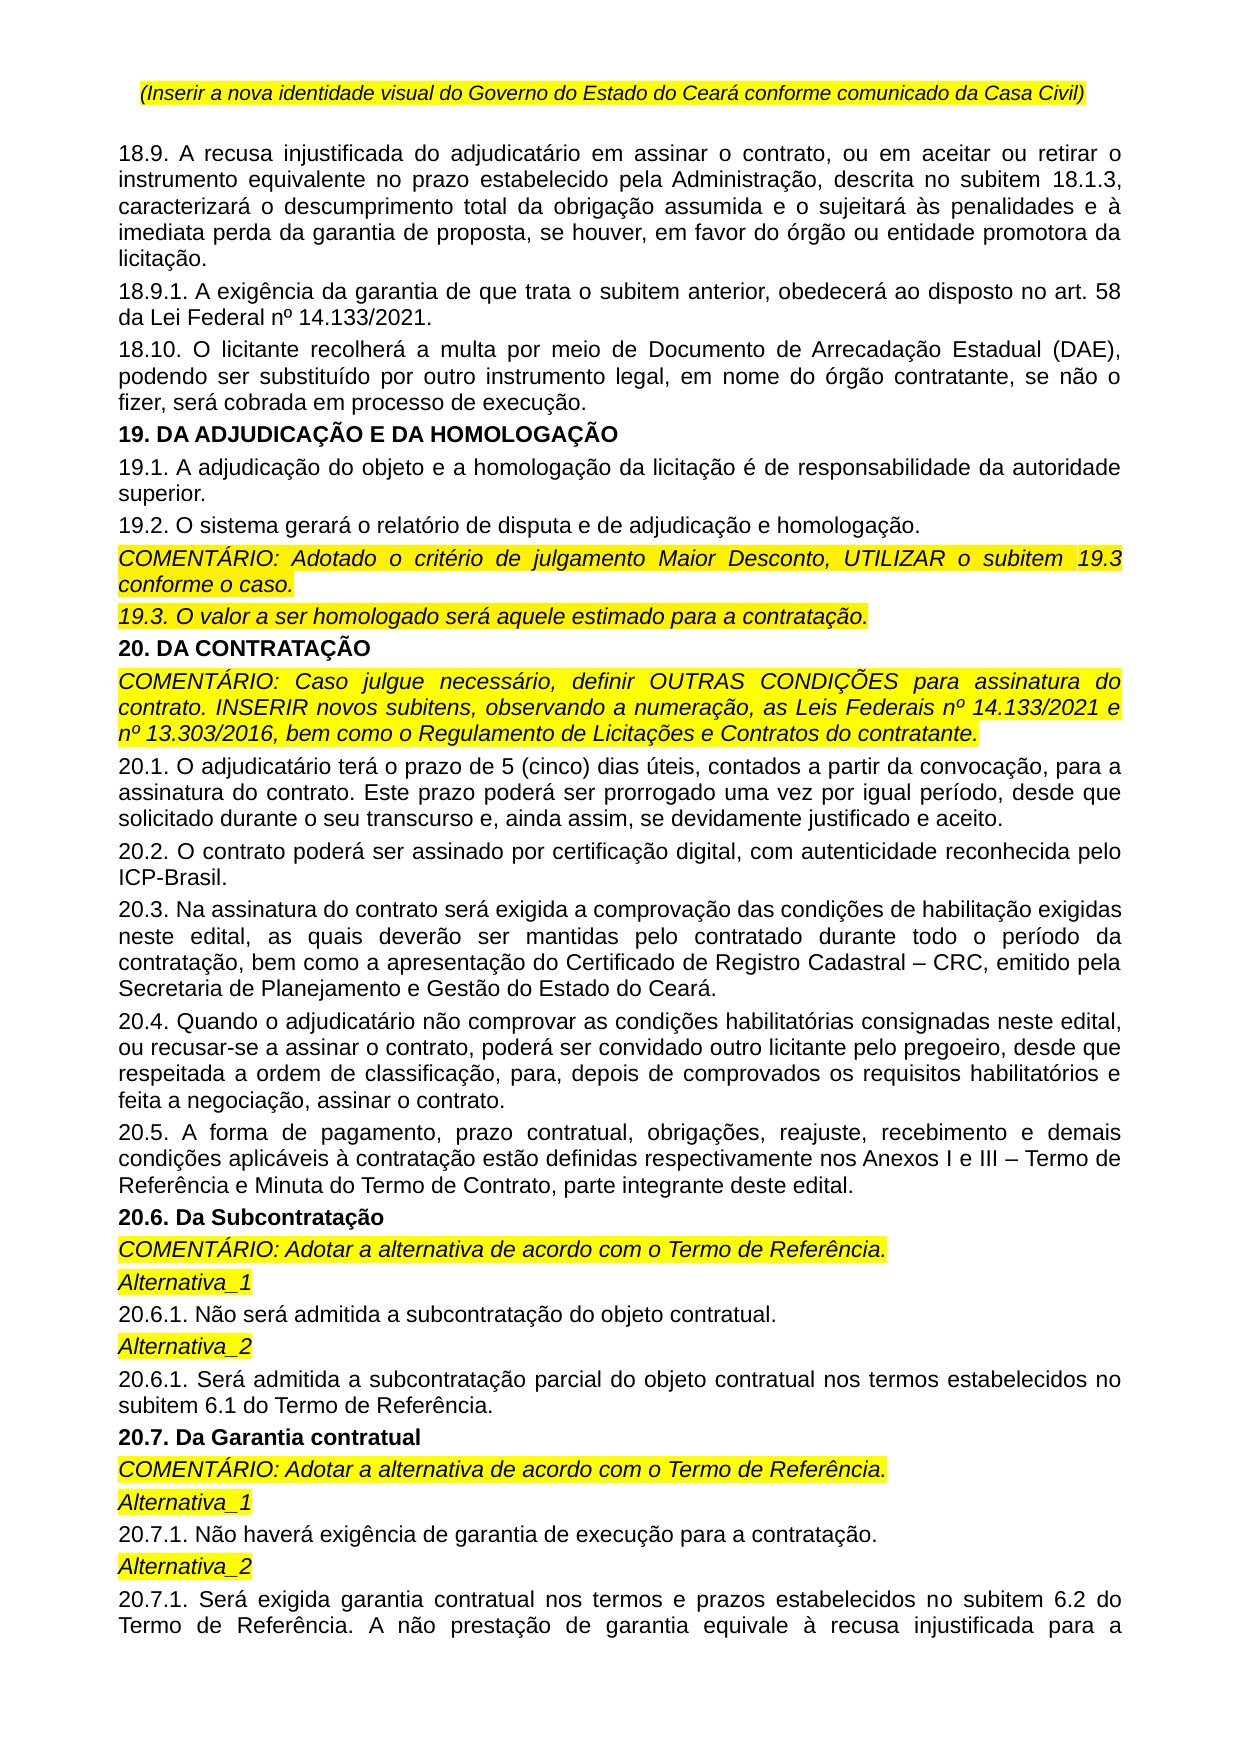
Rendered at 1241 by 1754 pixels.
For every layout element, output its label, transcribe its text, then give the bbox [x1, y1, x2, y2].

text Alternativa_1 [118, 1489, 1122, 1515]
text 20.7.1. Será exigida garantia contratual nos termos e prazos estabelecidos no subitem 6.2 do Termo de Referência. A não prestação de garantia equivale à recusa injustificada para a [118, 1586, 1122, 1638]
text 20.6.1. Não será admitida a subcontratação do objeto contratual. [118, 1301, 1122, 1327]
text 20.1. O adjudicatário terá o prazo de 5 (cinco) dias úteis, contados a partir da convocação, para a assinatura do contrato. Este prazo poderá ser prorrogado uma vez por igual período, desde que solicitado durante o seu transcurso e, ainda assim, se devidamente justificado e aceito. [118, 753, 1122, 832]
text 18.10. O licitante recolherá a multa por meio de Documento de Arrecadação Estadual (DAE), podendo ser substituído por outro instrumento legal, em nome do órgão contratante, se não o fizer, será cobrada em processo de execução. [118, 336, 1122, 415]
text 20.4. Quando o adjudicatário não comprovar as condições habilitatórias consignadas neste edital, ou recusar-se a assinar o contrato, poderá ser convidado outro licitante pelo pregoeiro, desde que respeitada a ordem de classificação, para, depois de comprovados os requisitos habilitatórios e feita a negociação, assinar o contrato. [118, 1008, 1122, 1113]
text COMENTÁRIO: Adotar a alternativa de acordo com o Termo de Referência. [118, 1456, 1122, 1483]
text 19.1. A adjudicação do objeto e a homologação da licitação é de responsabilidade da autoridade superior. [118, 453, 1122, 506]
text 18.9. A recusa injustificada do adjudicatário em assinar o contrato, ou em aceitar ou retirar o instrumento equivalente no prazo estabelecido pela Administração, descrita no subitem 18.1.3, caracterizará o descumprimento total da obrigação assumida e o sujeitará às penalidades e à imediata perda da garantia de proposta, se houver, em favor do órgão ou entidade promotora da licitação. [118, 140, 1122, 272]
text 20.2. O contrato poderá ser assinado por certificação digital, com autenticidade reconhecida pelo ICP-Brasil. [118, 838, 1122, 890]
text 20.6. Da Subcontratação [118, 1204, 1122, 1230]
text 20.5. A forma de pagamento, prazo contratual, obrigações, reajuste, recebimento e demais condições aplicáveis à contratação estão definidas respectivamente nos Anexos I e III – Termo de Referência e Minuta do Termo de Contrato, parte integrante deste edital. [118, 1119, 1122, 1198]
text 20.7. Da Garantia contratual [118, 1424, 1122, 1451]
text COMENTÁRIO: Caso julgue necessário, definir OUTRAS CONDIÇÕES para assinatura do contrato. INSERIR novos subitens, observando a numeração, as Leis Federais nº 14.133/2021 e nº 13.303/2016, bem como o Regulamento de Licitações e Contratos do contratante. [118, 668, 1122, 747]
text Alternativa_1 [118, 1269, 1122, 1295]
text COMENTÁRIO: Adotar a alternativa de acordo com o Termo de Referência. [118, 1236, 1122, 1263]
text 20.6.1. Será admitida a subcontratação parcial do objeto contratual nos termos estabelecidos no subitem 6.1 do Termo de Referência. [118, 1366, 1122, 1418]
text 20.3. Na assinatura do contrato será exigida a comprovação das condições de habilitação exigidas neste edital, as quais deverão ser mantidas pelo contratado durante todo o período da contratação, bem como a apresentação do Certificado de Registro Cadastral – CRC, emitido pela Secretaria de Planejamento e Gestão do Estado do Ceará. [118, 896, 1122, 1002]
text COMENTÁRIO: Adotado o critério de julgamento Maior Desconto, UTILIZAR o subitem 19.3 conforme o caso. [118, 544, 1122, 597]
text 20. DA CONTRATAÇÃO [118, 635, 1122, 662]
text 19.2. O sistema gerará o relatório de disputa e de adjudicação e homologação. [118, 512, 1122, 538]
text 19.3. O valor a ser homologado será aquele estimado para a contratação. [118, 603, 1122, 629]
text Alternativa_2 [118, 1333, 1122, 1359]
text 19. DA ADJUDICAÇÃO E DA HOMOLOGAÇÃO [118, 421, 1122, 448]
text 18.9.1. A exigência da garantia de que trata o subitem anterior, obedecerá ao disposto no art. 58 da Lei Federal nº 14.133/2021. [118, 278, 1122, 330]
text 20.7.1. Não haverá exigência de garantia de execução para a contratação. [118, 1521, 1122, 1547]
text Alternativa_2 [118, 1553, 1122, 1580]
